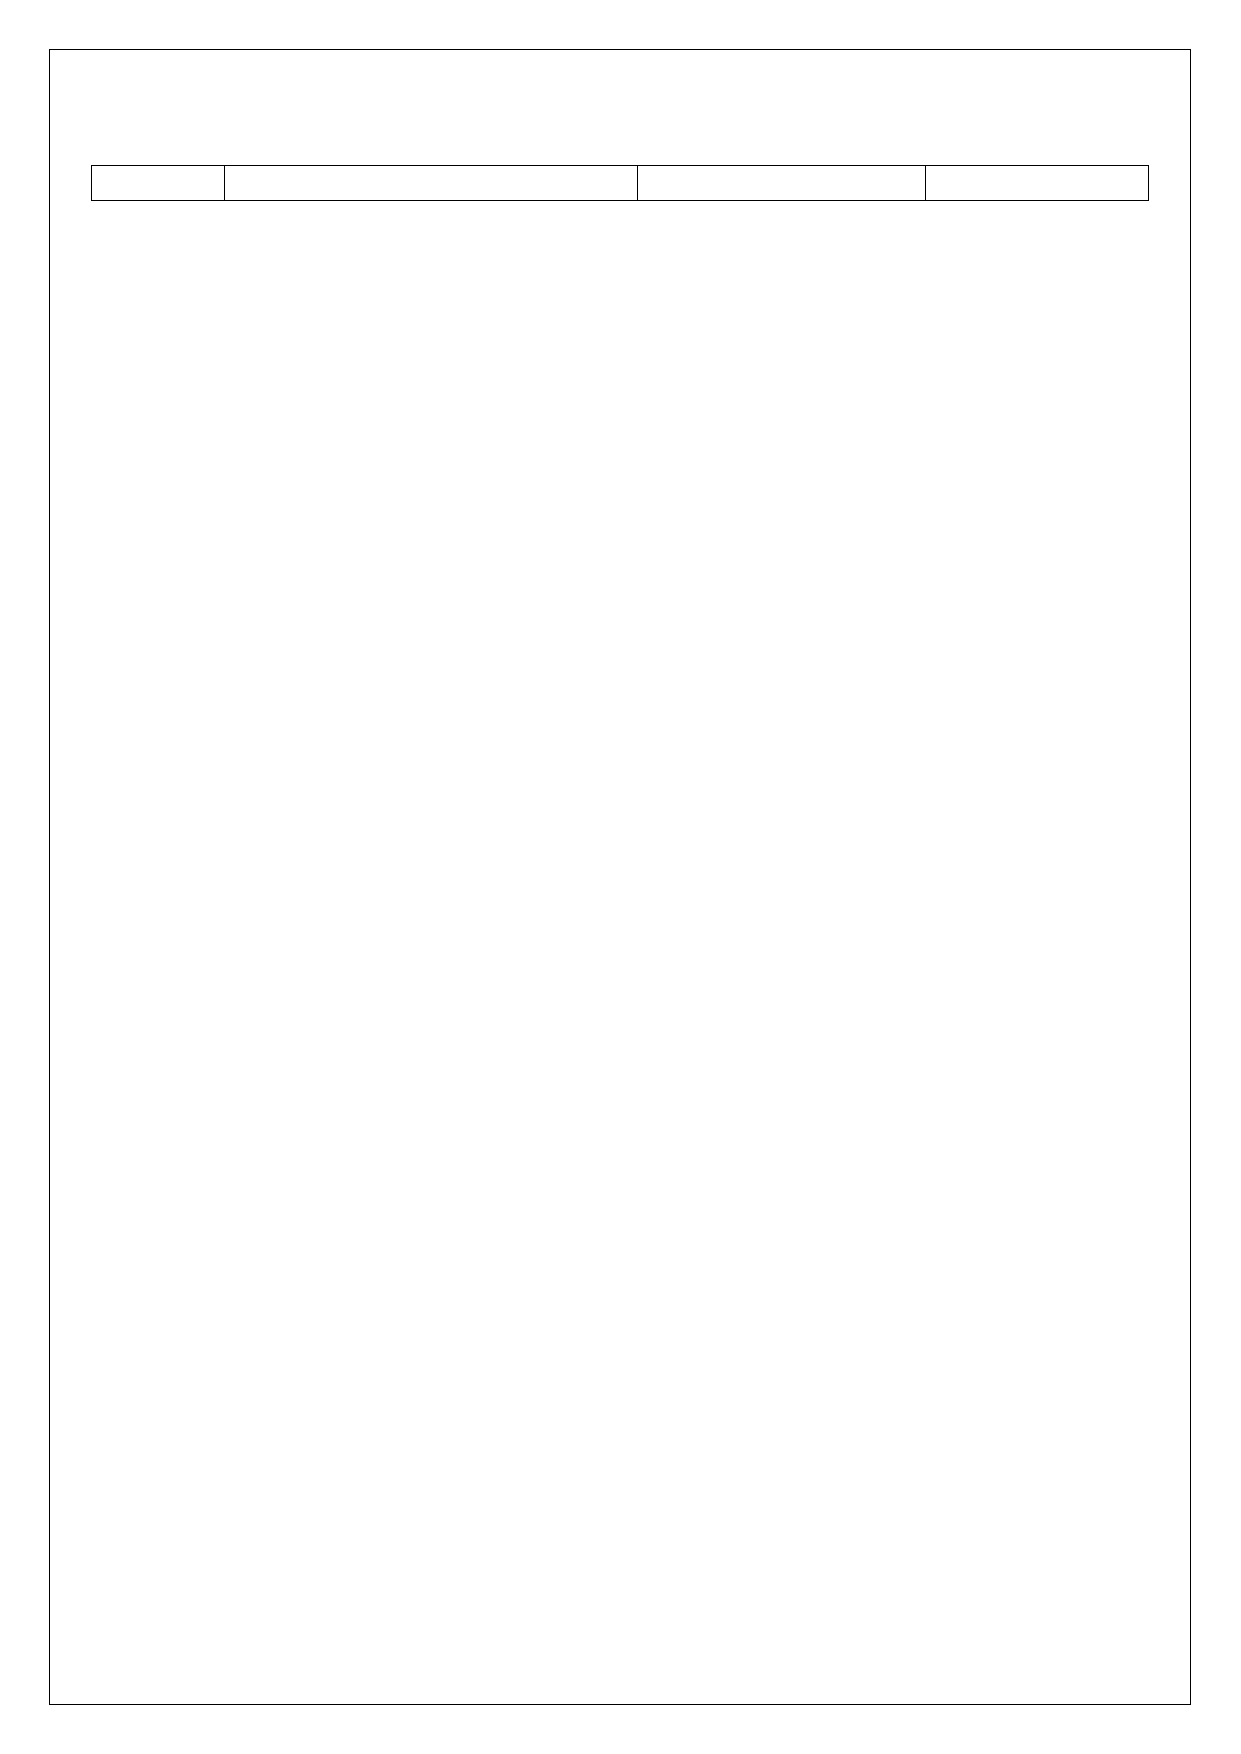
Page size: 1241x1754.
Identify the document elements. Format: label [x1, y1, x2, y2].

table_cell [926, 166, 1148, 200]
table_cell [225, 166, 637, 200]
table_cell [638, 166, 925, 200]
table_cell [92, 166, 224, 200]
